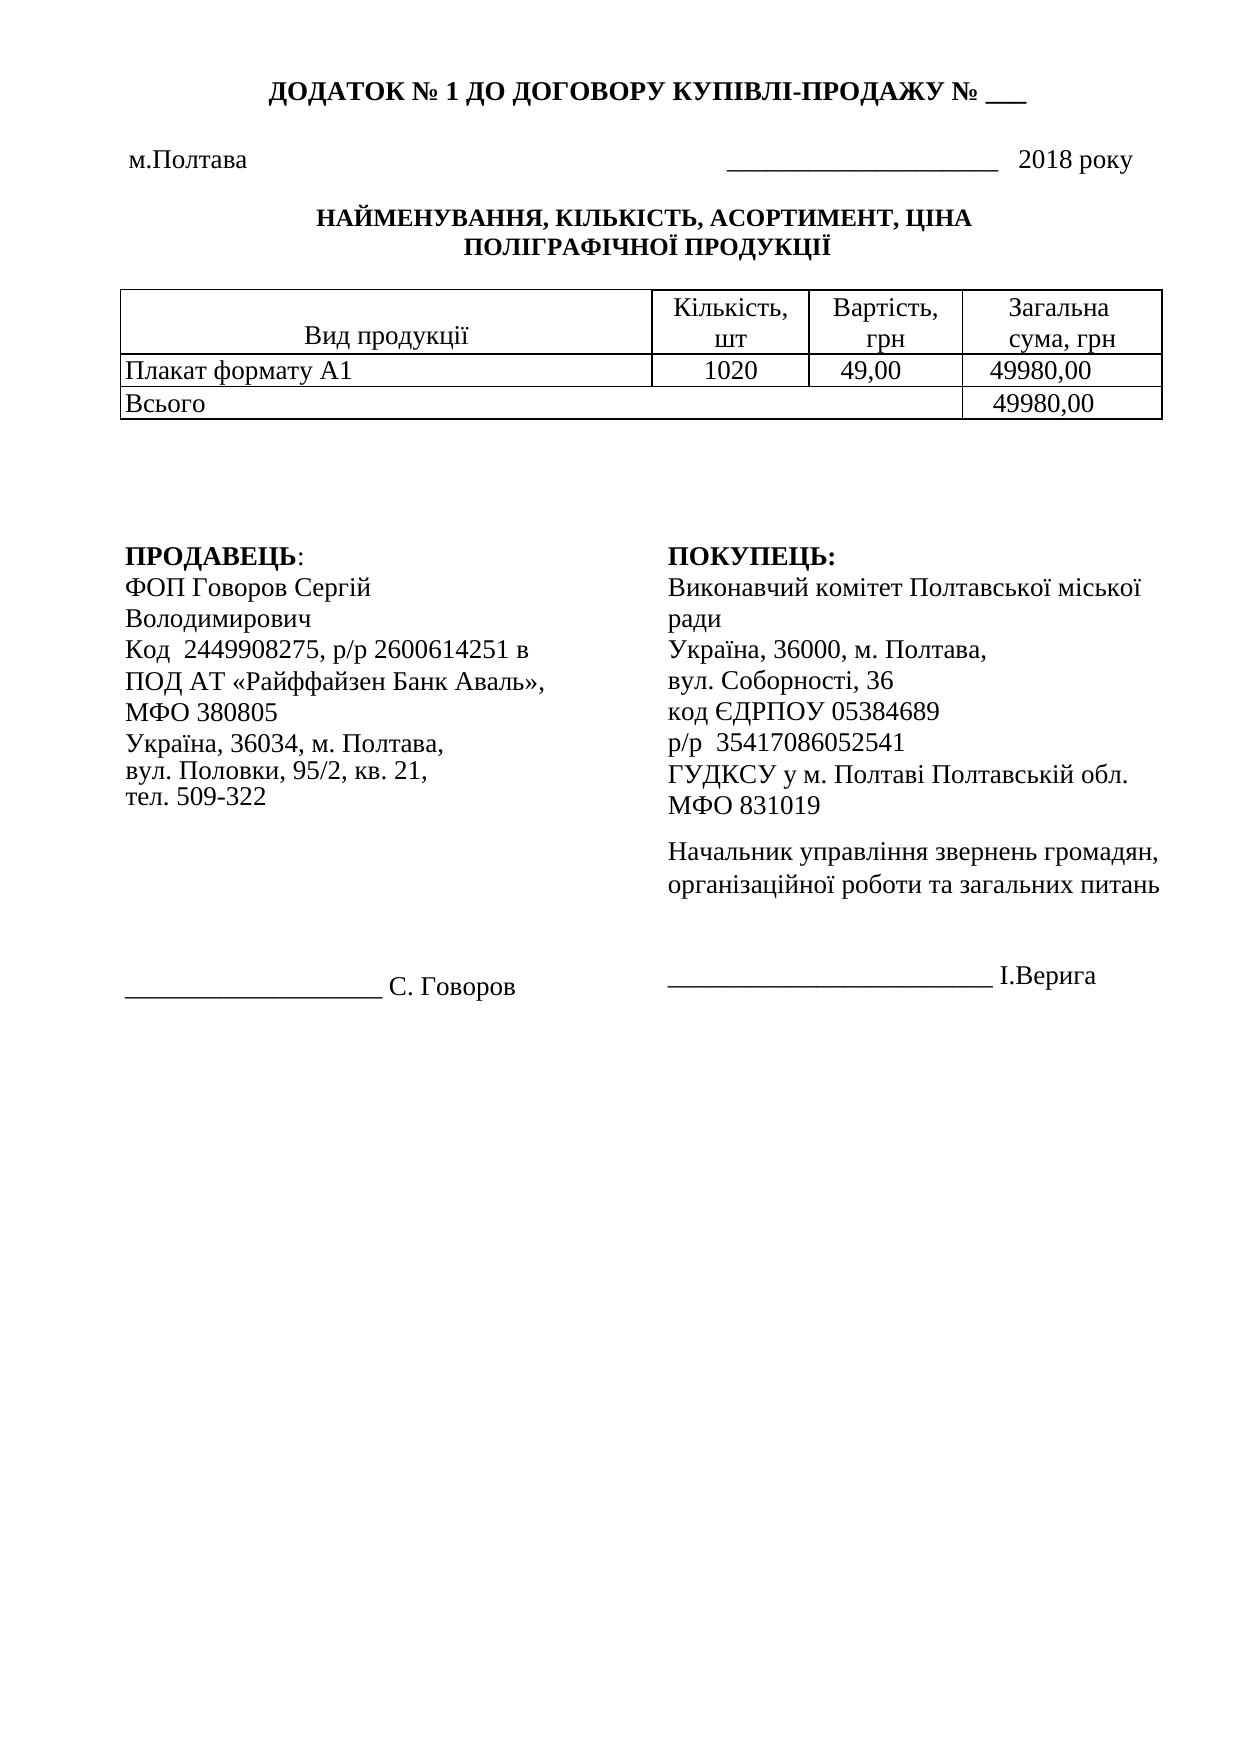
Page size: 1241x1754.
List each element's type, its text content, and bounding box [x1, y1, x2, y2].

text м.Полтава ____________________ 2018 року [128, 143, 1167, 174]
table_header Вартість, грн [810, 291, 962, 353]
table_header Кількість, шт [653, 291, 808, 353]
table_cell 1020 [653, 355, 808, 386]
table_header Загальна сума, грн [963, 291, 1161, 353]
table_cell Всього [121, 387, 962, 418]
text НАЙМЕНУВАННЯ, КІЛЬКІСТЬ, АСОРТИМЕНТ, ЦІНА [128, 203, 1167, 232]
table_cell 49980,00 [963, 387, 1161, 418]
table_header [583, 540, 656, 1127]
table_header ПОКУПЕЦЬ: Виконавчий комітет Полтавської міської ради Україна, 36000, м. Полтава, вул. Соборності, 36 код ЄДРПОУ 05384689 р/р 35417086052541 ГУДКСУ у м. Полтаві Полтавській обл. МФО 831019 Начальник управління звернень громадян, організаційної роботи та загальних питань ________________________ І.Верига [656, 540, 1173, 1127]
text ДОДАТОК № 1 ДО ДОГОВОРУ КУПІВЛІ-ПРОДАЖУ № ___ [128, 76, 1167, 107]
text ПОЛІГРАФІЧНОЇ ПРОДУКЦІЇ [128, 232, 1167, 260]
table_header Вид продукції [121, 290, 651, 353]
table_cell 49,00 [810, 355, 962, 386]
table_header ПРОДАВЕЦЬ: ФОП Говоров Сергій Володимирович Код 2449908275, р/р 2600614251 в ПОД АТ «Райффайзен Банк Аваль», МФО 380805 Україна, 36034, м. Полтава, вул. Половки, 95/2, кв. 21, тел. 509-322 ___________________ С. Говоров [114, 540, 583, 1127]
table_cell Плакат формату А1 [121, 355, 651, 386]
table_cell 49980,00 [963, 355, 1161, 386]
